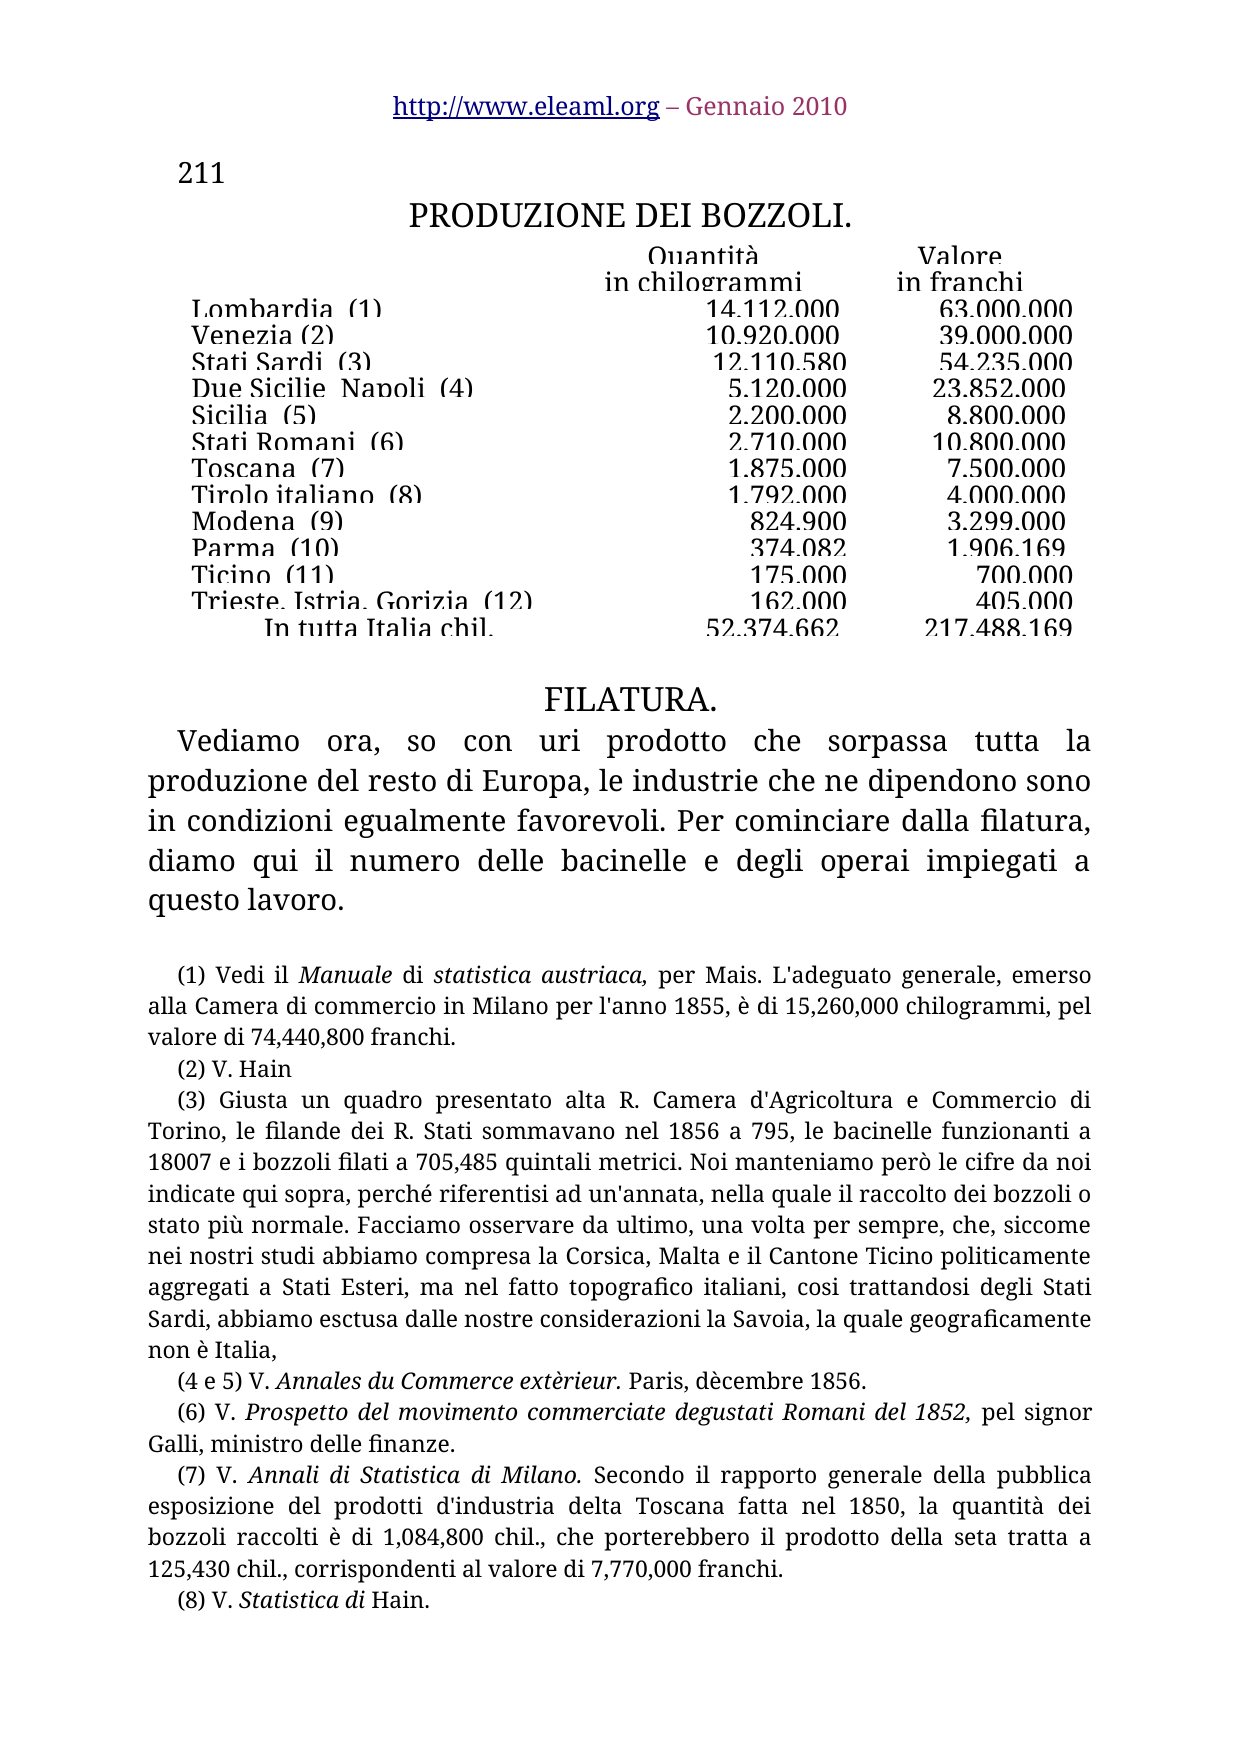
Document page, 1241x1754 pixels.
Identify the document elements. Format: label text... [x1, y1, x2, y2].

table_cell 54,235,000 [847, 344, 1073, 370]
text (6) V. Prospetto del movimento commerciate degustati Romani del 1852, pel signor Galli, ministro delle finanze. [148, 1396, 1093, 1459]
table_cell 374,082 [567, 529, 847, 556]
table_header [161, 237, 567, 264]
text (1) Vedi il Manuale di statistica austriaca, per Mais. L'adeguato generale, emerso alla Camera di commercio in Milano per l'anno 1855, è di 15,260,000 chilogrammi, pel valore di 74,440,800 franchi. [148, 959, 1093, 1053]
table_cell Toscana (7) [161, 450, 567, 476]
table_cell 10,920,000 [567, 317, 847, 343]
text (2) V. Hain [148, 1053, 1093, 1084]
table_cell Due Sicilie Napoli (4) [161, 370, 567, 397]
text (8) V. Statistica di Hain. [148, 1584, 1093, 1615]
table_cell 12,110,580 [567, 344, 847, 370]
text PRODUZIONE DEI BOZZOLI. [148, 192, 1093, 237]
table_cell 824,900 [567, 503, 847, 529]
table_cell 405,000 [847, 583, 1073, 609]
text (7) V. Annali di Statistica di Milano. Secondo il rapporto generale della pubblica esposizione del prodotti d'industria delta Toscana fatta nel 1850, la quantità dei bozzoli raccolti è di 1,084,800 chil., che porterebbero il prodotto della seta tratta a 125,430 chil., corrispondenti al valore di 7,770,000 franchi. [148, 1459, 1093, 1584]
table_cell 52,374,662 [567, 609, 847, 636]
table_cell Modena (9) [161, 503, 567, 529]
table_cell 700,000 [847, 556, 1073, 582]
table_cell Trieste, Istria, Gorizia (12) [161, 583, 567, 609]
table_cell 8,800,000 [847, 397, 1073, 423]
table_cell 5,120,000 [567, 370, 847, 397]
text Vediamo ora, so con uri prodotto che sorpassa tutta la produzione del resto di Europa, le industrie che ne dipendono sono in condizioni egualmente favorevoli. Per cominciare dalla filatura, diamo qui il numero delle bacinelle e degli operai impiegati a questo lavoro. [148, 721, 1093, 919]
table_cell In tutta Italia chil. [161, 609, 567, 636]
text (4 e 5) V. Annales du Commerce extèrieur. Paris, dècembre 1856. [148, 1365, 1093, 1396]
table_cell 10,800,000 [847, 423, 1073, 450]
table_cell 3,299,000 [847, 503, 1073, 529]
table_cell Parma (10) [161, 529, 567, 556]
table_cell 23,852,000 [847, 370, 1073, 397]
text FILATURA. [148, 675, 1093, 721]
table_header Valore [847, 237, 1073, 264]
table_cell 14,112,000 [567, 290, 847, 317]
table_cell Stati Romani (6) [161, 423, 567, 450]
table_cell [161, 264, 567, 290]
table_cell 1,906,169 [847, 529, 1073, 556]
table_cell 4,000,000 [847, 476, 1073, 503]
table_cell 1,875,000 [567, 450, 847, 476]
table_cell Stati Sardi (3) [161, 344, 567, 370]
table_cell 162,000 [567, 583, 847, 609]
table_cell 2,710,000 [567, 423, 847, 450]
text 211 [148, 152, 1093, 192]
table_cell 1,792,000 [567, 476, 847, 503]
table_cell 175,000 [567, 556, 847, 582]
table_cell 7,500,000 [847, 450, 1073, 476]
table_cell 39,000,000 [847, 317, 1073, 343]
table_header Quantità [567, 237, 847, 264]
table_cell Tirolo italiano (8) [161, 476, 567, 503]
table_cell Lombardia (1) [161, 290, 567, 317]
table_cell 2,200,000 [567, 397, 847, 423]
table_cell Ticino (11) [161, 556, 567, 582]
table_cell in franchi [847, 264, 1073, 290]
table_cell Sicilia (5) [161, 397, 567, 423]
table_cell 63,000,000 [847, 290, 1073, 317]
table_cell Venezia (2) [161, 317, 567, 343]
table_cell 217,488,169 [847, 609, 1073, 636]
table_cell in chilogrammi [567, 264, 847, 290]
text (3) Giusta un quadro presentato alta R. Camera d'Agricoltura e Commercio di Torino, le filande dei R. Stati sommavano nel 1856 a 795, le bacinelle funzionanti a 18007 e i bozzoli filati a 705,485 quintali metrici. Noi manteniamo però le cifre da noi indicate qui sopra, perché riferentisi ad un'annata, nella quale il raccolto dei bozzoli o stato più normale. Facciamo osservare da ultimo, una volta per sempre, che, siccome nei nostri studi abbiamo compresa la Corsica, Malta e il Cantone Ticino politicamente aggregati a Stati Esteri, ma nel fatto topografico italiani, cosi trattandosi degli Stati Sardi, abbiamo esctusa dalle nostre considerazioni la Savoia, la quale geograficamente non è Italia, [148, 1084, 1093, 1365]
